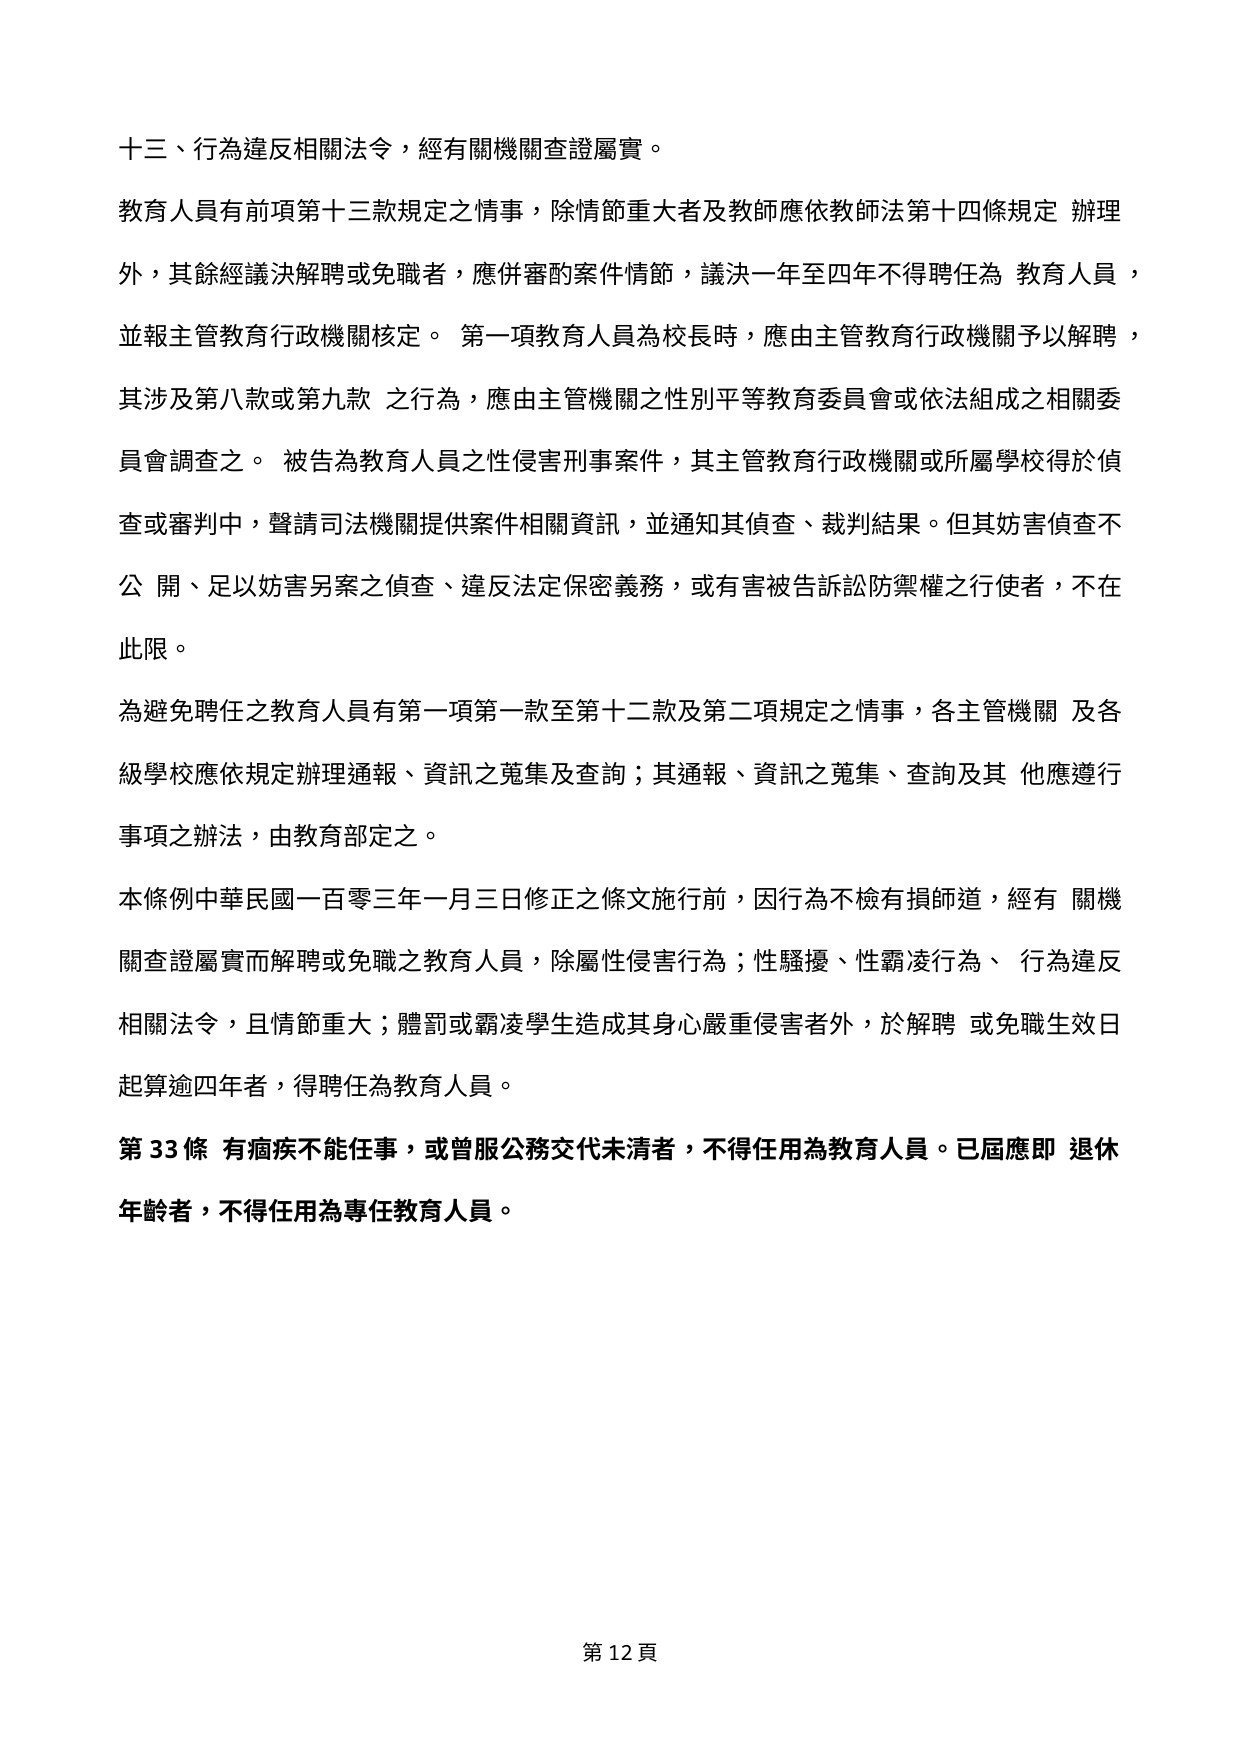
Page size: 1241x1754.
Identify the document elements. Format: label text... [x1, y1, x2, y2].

text 十三、行為違反相關法令，經有關機關查證屬實。 [118, 106, 1122, 168]
text 第33條 有痼疾不能任事，或曾服公務交代未清者，不得任用為教育人員。已屆應即 退休年齡者，不得任用為專任教育人員。 [118, 1106, 1122, 1231]
text 教育人員有前項第十三款規定之情事，除情節重大者及教師應依教師法第十四條規定 辦理外，其餘經議決解聘或免職者，應併審酌案件情節，議決一年至四年不得聘任為 教育人員，並報主管教育行政機關核定。 第一項教育人員為校長時，應由主管教育行政機關予以解聘，其涉及第八款或第九款 之行為，應由主管機關之性別平等教育委員會或依法組成之相關委員會調查之。 被告為教育人員之性侵害刑事案件，其主管教育行政機關或所屬學校得於偵查或審判中，聲請司法機關提供案件相關資訊，並通知其偵查、裁判結果。但其妨害偵查不公 開、足以妨害另案之偵查、違反法定保密義務，或有害被告訴訟防禦權之行使者，不在此限。 [118, 168, 1122, 668]
text 為避免聘任之教育人員有第一項第一款至第十二款及第二項規定之情事，各主管機關 及各級學校應依規定辦理通報、資訊之蒐集及查詢；其通報、資訊之蒐集、查詢及其 他應遵行事項之辦法，由教育部定之。 [118, 668, 1122, 856]
text 本條例中華民國一百零三年一月三日修正之條文施行前，因行為不檢有損師道，經有 關機關查證屬實而解聘或免職之教育人員，除屬性侵害行為；性騷擾、性霸凌行為、 行為違反相關法令，且情節重大；體罰或霸凌學生造成其身心嚴重侵害者外，於解聘 或免職生效日起算逾四年者，得聘任為教育人員。 [118, 856, 1122, 1106]
